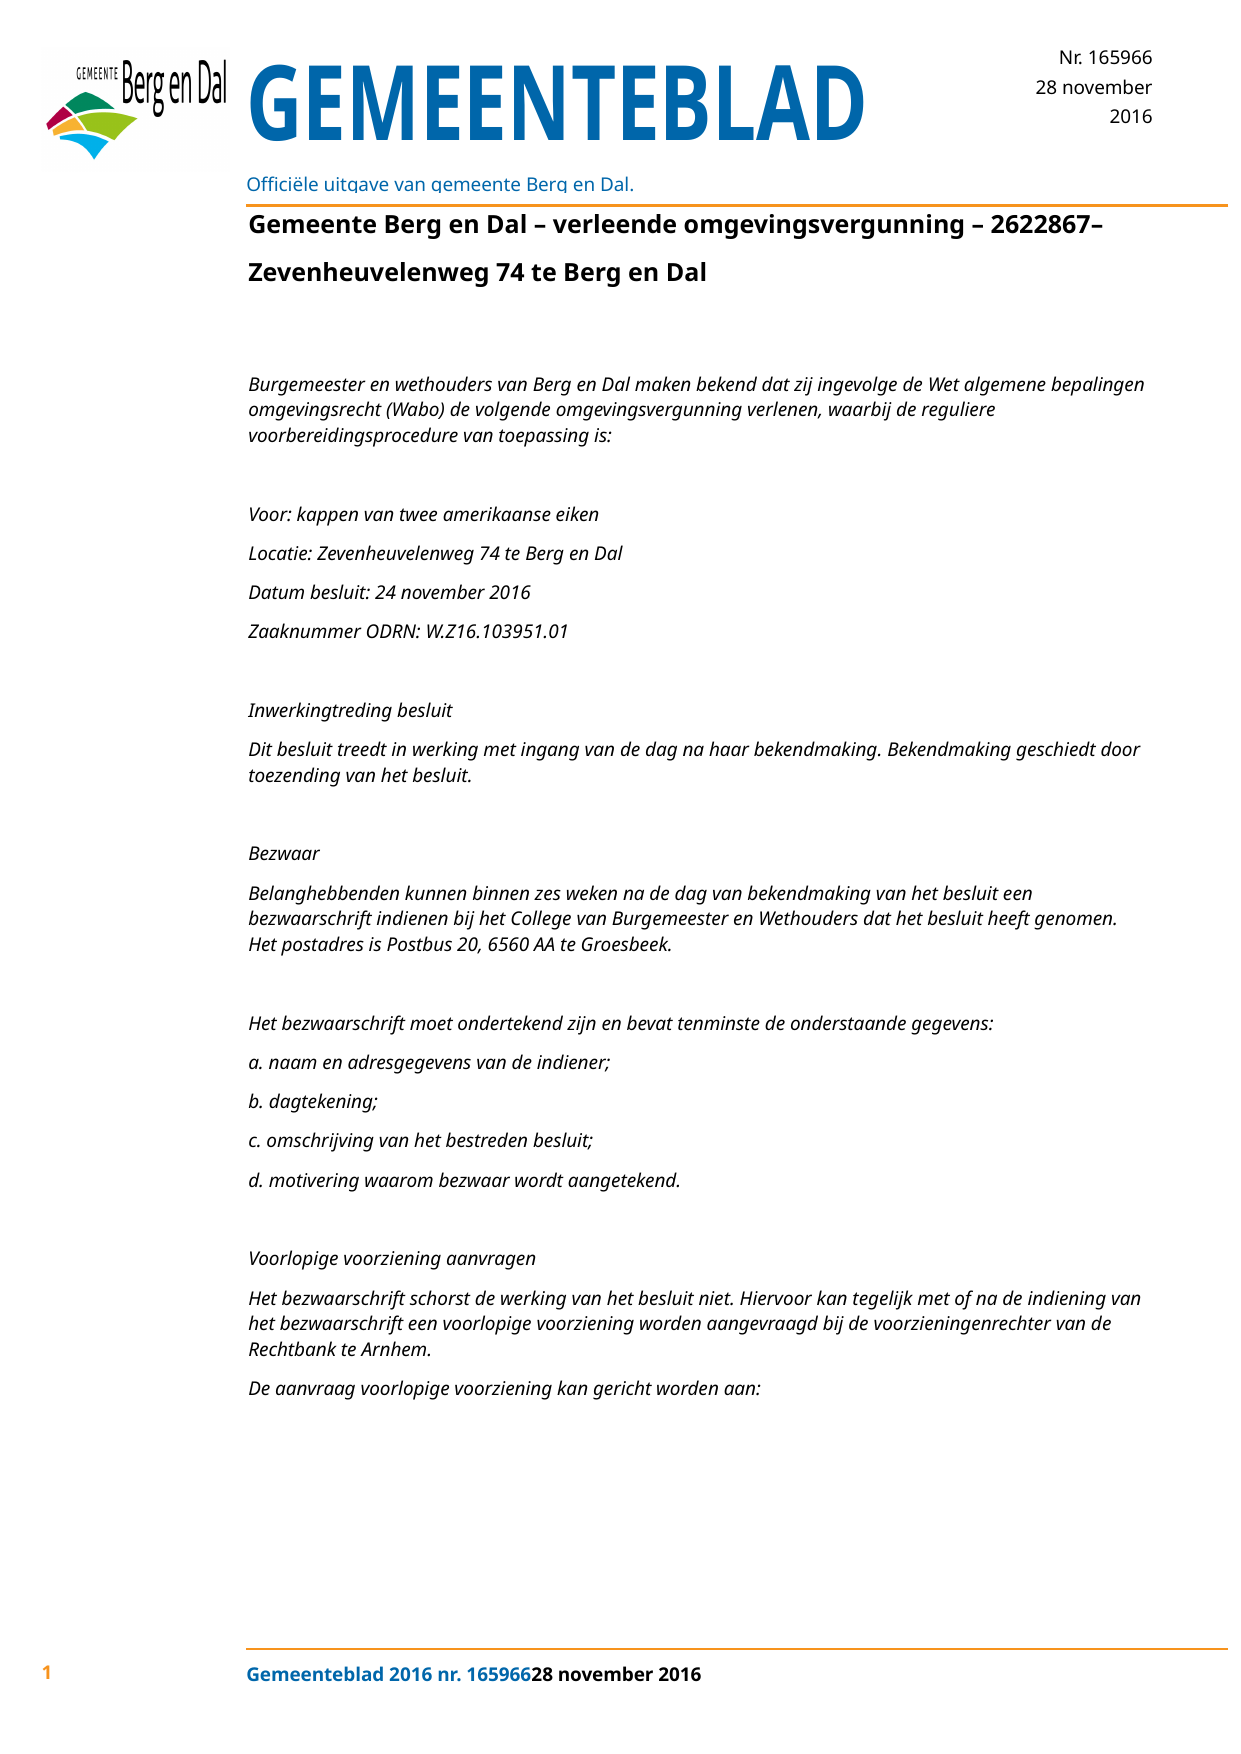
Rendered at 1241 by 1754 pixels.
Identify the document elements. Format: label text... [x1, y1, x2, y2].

picture [41, 47, 231, 172]
text Dit besluit treedt in werking met ingang van de dag na haar bekendmaking. Bekendmaking geschiedt door toezending van het besluit. [248, 736, 1152, 788]
text Bezwaar [248, 841, 1152, 866]
text b. dagtekening; [248, 1088, 1152, 1114]
text Datum besluit: 24 november 2016 [248, 579, 1152, 605]
text Voorlopige voorziening aanvragen [248, 1246, 1152, 1271]
text Voor: kappen van twee amerikaanse eiken [248, 501, 1152, 526]
text Zaaknummer ODRN: W.Z16.103951.01 [248, 618, 1152, 644]
text d. motivering waarom bezwaar wordt aangetekend. [248, 1167, 1152, 1193]
text Inwerkingtreding besluit [248, 697, 1152, 723]
text Het bezwaarschrift schorst de werking van het besluit niet. Hiervoor kan tegelijk met of na de indiening van het bezwaarschrift een voorlopige voorziening worden aangevraagd bij de voorzieningenrechter van de Rechtbank te Arnhem. [248, 1285, 1152, 1362]
text a. naam en adresgegevens van de indiener; [248, 1049, 1152, 1075]
text Gemeente Berg en Dal – verleende omgevingsvergunning – 2622867– Zevenheuvelenweg 74 te Berg en Dal [248, 207, 1152, 288]
text Belanghebbenden kunnen binnen zes weken na de dag van bekendmaking van het besluit een bezwaarschrift indienen bij het College van Burgemeester en Wethouders dat het besluit heeft genomen. Het postadres is Postbus 20, 6560 AA te Groesbeek. [248, 880, 1152, 957]
text De aanvraag voorlopige voorziening kan gericht worden aan: [248, 1376, 1152, 1401]
text c. omschrijving van het bestreden besluit; [248, 1128, 1152, 1153]
text Burgemeester en wethouders van Berg en Dal maken bekend dat zij ingevolge de Wet algemene bepalingen omgevingsrecht (Wabo) de volgende omgevingsvergunning verlenen, waarbij de reguliere voorbereidingsprocedure van toepassing is: [248, 371, 1152, 448]
text Het bezwaarschrift moet ondertekend zijn en bevat tenminste de onderstaande gegevens: [248, 1010, 1152, 1036]
text Locatie: Zevenheuvelenweg 74 te Berg en Dal [248, 540, 1152, 566]
